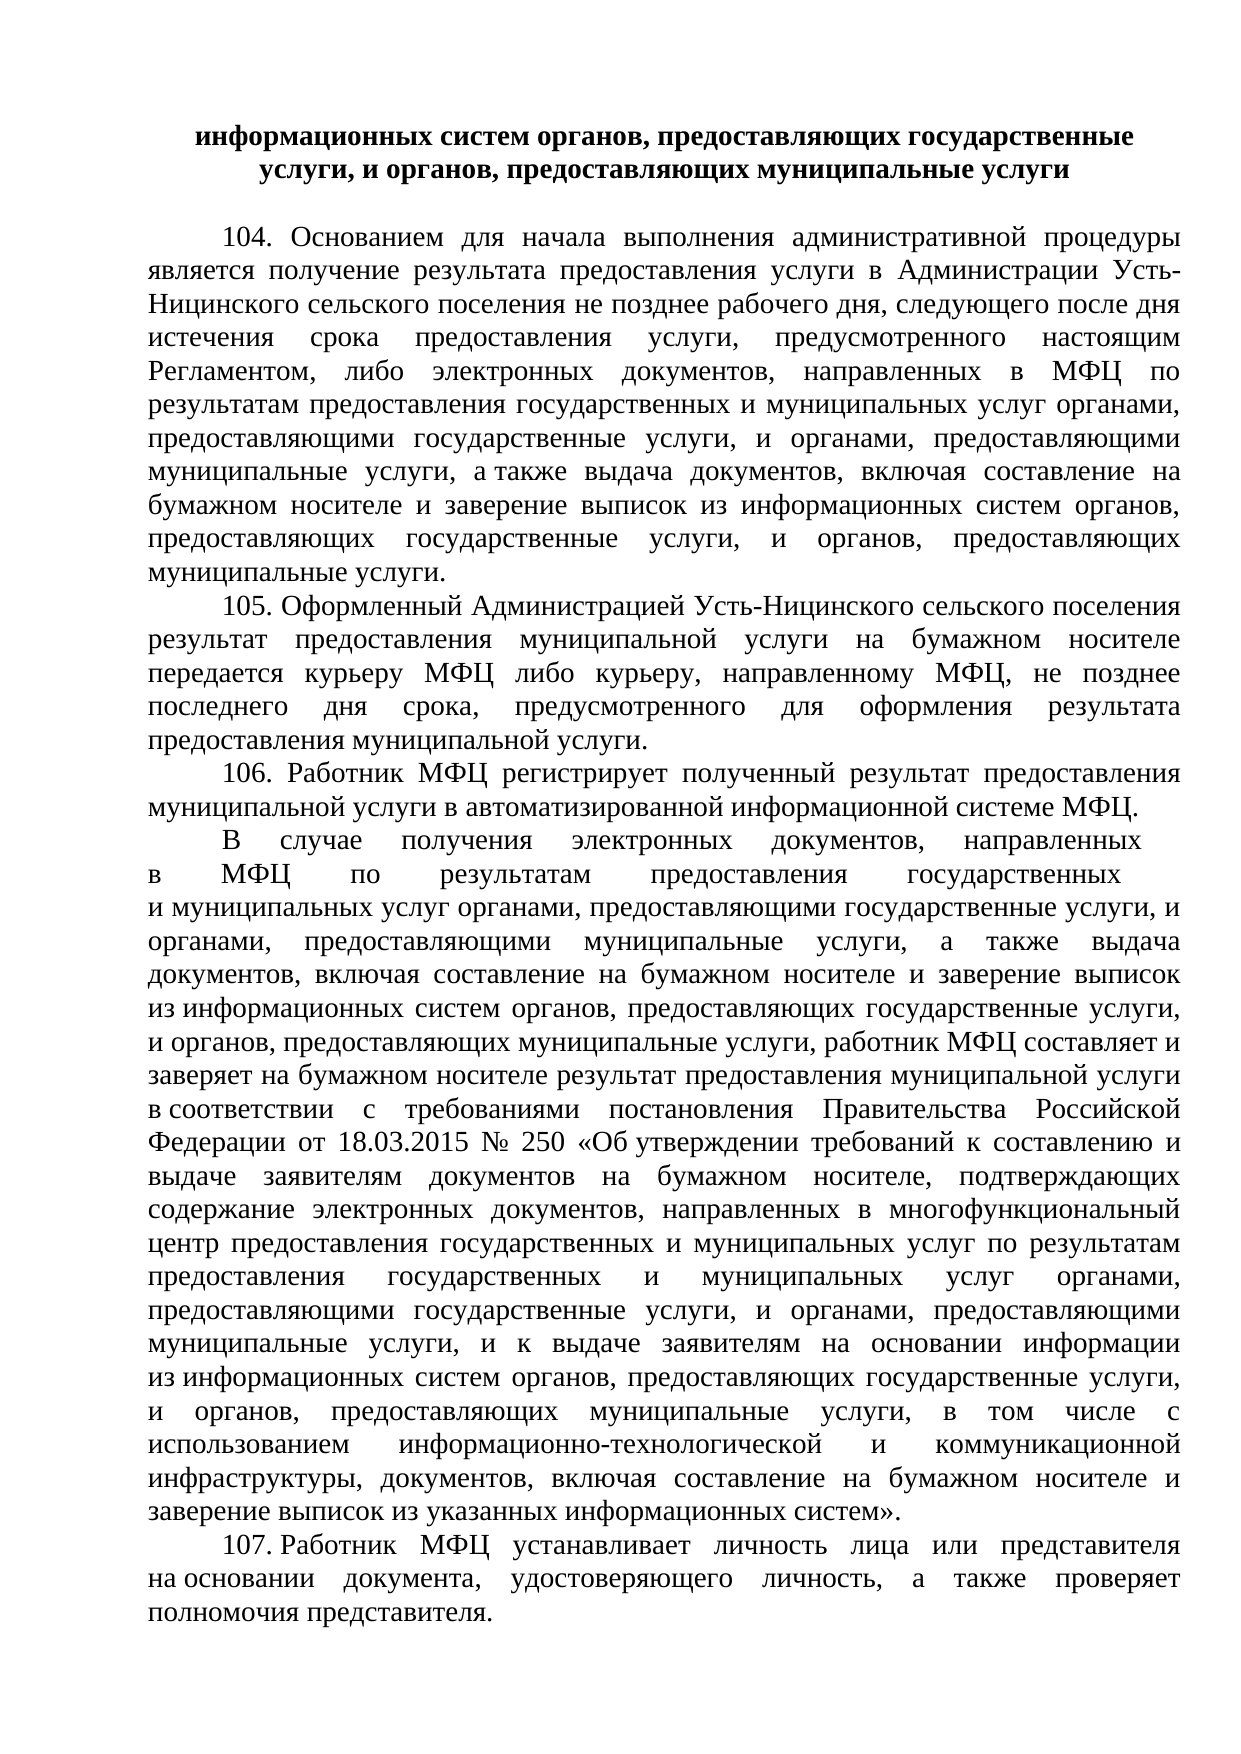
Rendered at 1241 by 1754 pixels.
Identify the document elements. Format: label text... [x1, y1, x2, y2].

text информационных систем органов, предоставляющих государственные услуги, и органов, предоставляющих муниципальные услуги [148, 118, 1181, 185]
text 107. Работник МФЦ устанавливает личность лица или представителя на основании документа, удостоверяющего личность, а также проверяет полномочия представителя. [148, 1527, 1181, 1627]
text В случае получения электронных документов, направленных в МФЦ по результатам предоставления государственных и муниципальных услуг органами, предоставляющими государственные услуги, и органами, предоставляющими муниципальные услуги, а также выдача документов, включая составление на бумажном носителе и заверение выписок из информационных систем органов, предоставляющих государственные услуги, и органов, предоставляющих муниципальные услуги, работник МФЦ составляет и заверяет на бумажном носителе результат предоставления муниципальной услуги в соответствии с требованиями постановления Правительства Российской Федерации от 18.03.2015 № 250 «Об утверждении требований к составлению и выдаче заявителям документов на бумажном носителе, подтверждающих содержание электронных документов, направленных в многофункциональный центр предоставления государственных и муниципальных услуг по результатам предоставления государственных и муниципальных услуг органами, предоставляющими государственные услуги, и органами, предоставляющими муниципальные услуги, и к выдаче заявителям на основании информации из информационных систем органов, предоставляющих государственные услуги, и органов, предоставляющих муниципальные услуги, в том числе с использованием информационно-технологической и коммуникационной инфраструктуры, документов, включая составление на бумажном носителе и заверение выписок из указанных информационных систем». [148, 822, 1181, 1527]
text 104. Основанием для начала выполнения административной процедуры является получение результата предоставления услуги в Администрации Усть-Ницинского сельского поселения не позднее рабочего дня, следующего после дня истечения срока предоставления услуги, предусмотренного настоящим Регламентом, либо электронных документов, направленных в МФЦ по результатам предоставления государственных и муниципальных услуг органами, предоставляющими государственные услуги, и органами, предоставляющими муниципальные услуги, а также выдача документов, включая составление на бумажном носителе и заверение выписок из информационных систем органов, предоставляющих государственные услуги, и органов, предоставляющих муниципальные услуги. [148, 219, 1181, 588]
text 105. Оформленный Администрацией Усть-Ницинского сельского поселения результат предоставления муниципальной услуги на бумажном носителе передается курьеру МФЦ либо курьеру, направленному МФЦ, не позднее последнего дня срока, предусмотренного для оформления результата предоставления муниципальной услуги. [148, 588, 1181, 755]
text 106. Работник МФЦ регистрирует полученный результат предоставления муниципальной услуги в автоматизированной информационной системе МФЦ. [148, 755, 1181, 822]
